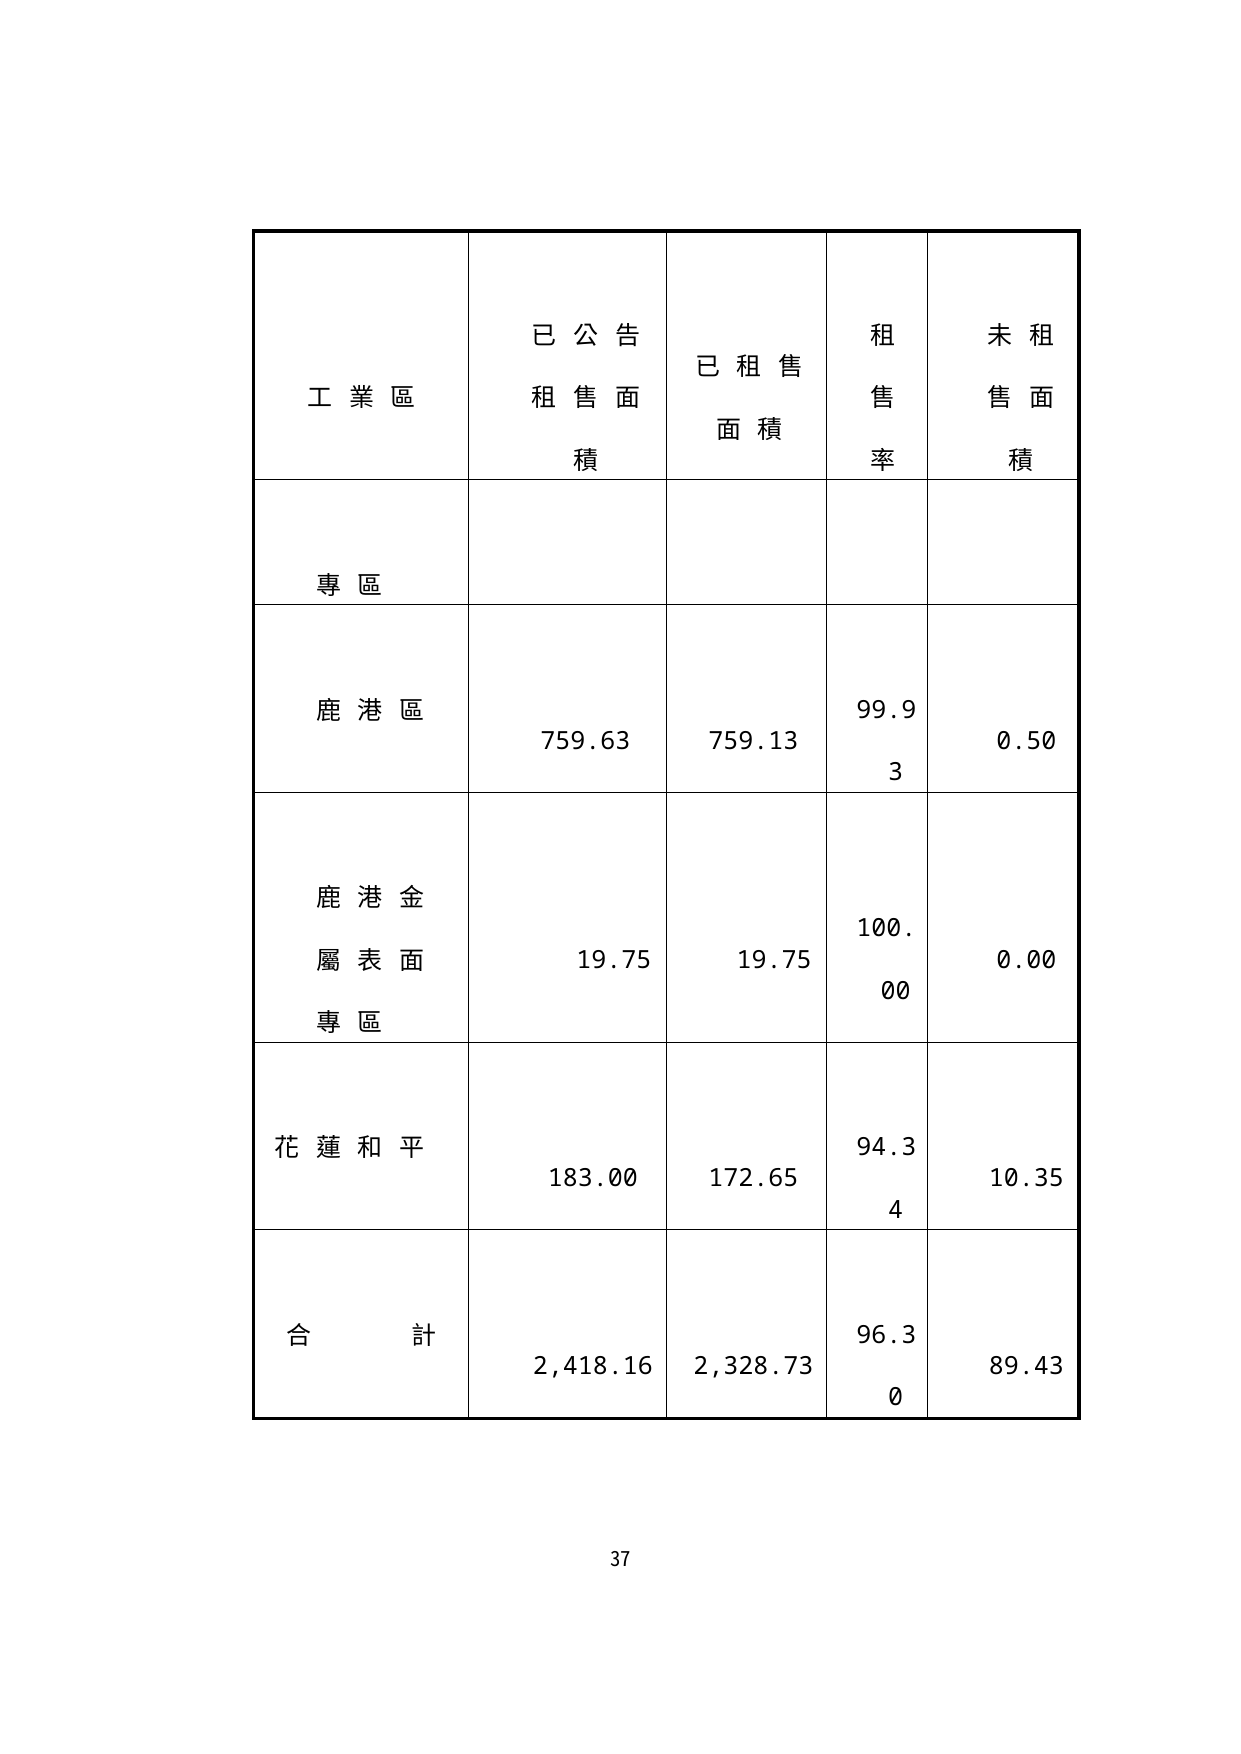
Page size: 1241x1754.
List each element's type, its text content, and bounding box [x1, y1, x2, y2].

table_cell [928, 480, 1077, 604]
table_cell 鹿港區 [255, 605, 468, 792]
table_cell 0.50 [928, 605, 1077, 792]
table_cell 759.13 [667, 605, 826, 792]
table_cell 19.75 [469, 793, 666, 1042]
table_cell 0.00 [928, 793, 1077, 1042]
table_cell 合 計 [255, 1230, 468, 1417]
table_cell 99.93 [827, 605, 927, 792]
table_cell 172.65 [667, 1043, 826, 1229]
table_cell 花蓮和平 [255, 1043, 468, 1229]
table_cell 19.75 [667, 793, 826, 1042]
table_cell 鹿港金屬表面專區 [255, 793, 468, 1042]
table_cell 2,418.16 [469, 1230, 666, 1417]
table_cell 94.34 [827, 1043, 927, 1229]
table_header 已公告租售面積 [469, 233, 666, 479]
table_cell [667, 480, 826, 604]
table_cell 183.00 [469, 1043, 666, 1229]
table_cell 2,328.73 [667, 1230, 826, 1417]
table_cell 專區 [255, 480, 468, 604]
table_header 已租售面積 [667, 233, 826, 479]
table_header 未租售面積 [928, 233, 1077, 479]
table_cell 10.35 [928, 1043, 1077, 1229]
table_header 工業區 [255, 233, 468, 479]
table_header 租售率 [827, 233, 927, 479]
table_cell 89.43 [928, 1230, 1077, 1417]
table_cell [827, 480, 927, 604]
table_cell 759.63 [469, 605, 666, 792]
table_cell 96.30 [827, 1230, 927, 1417]
table_cell [469, 480, 666, 604]
table_cell 100.00 [827, 793, 927, 1042]
